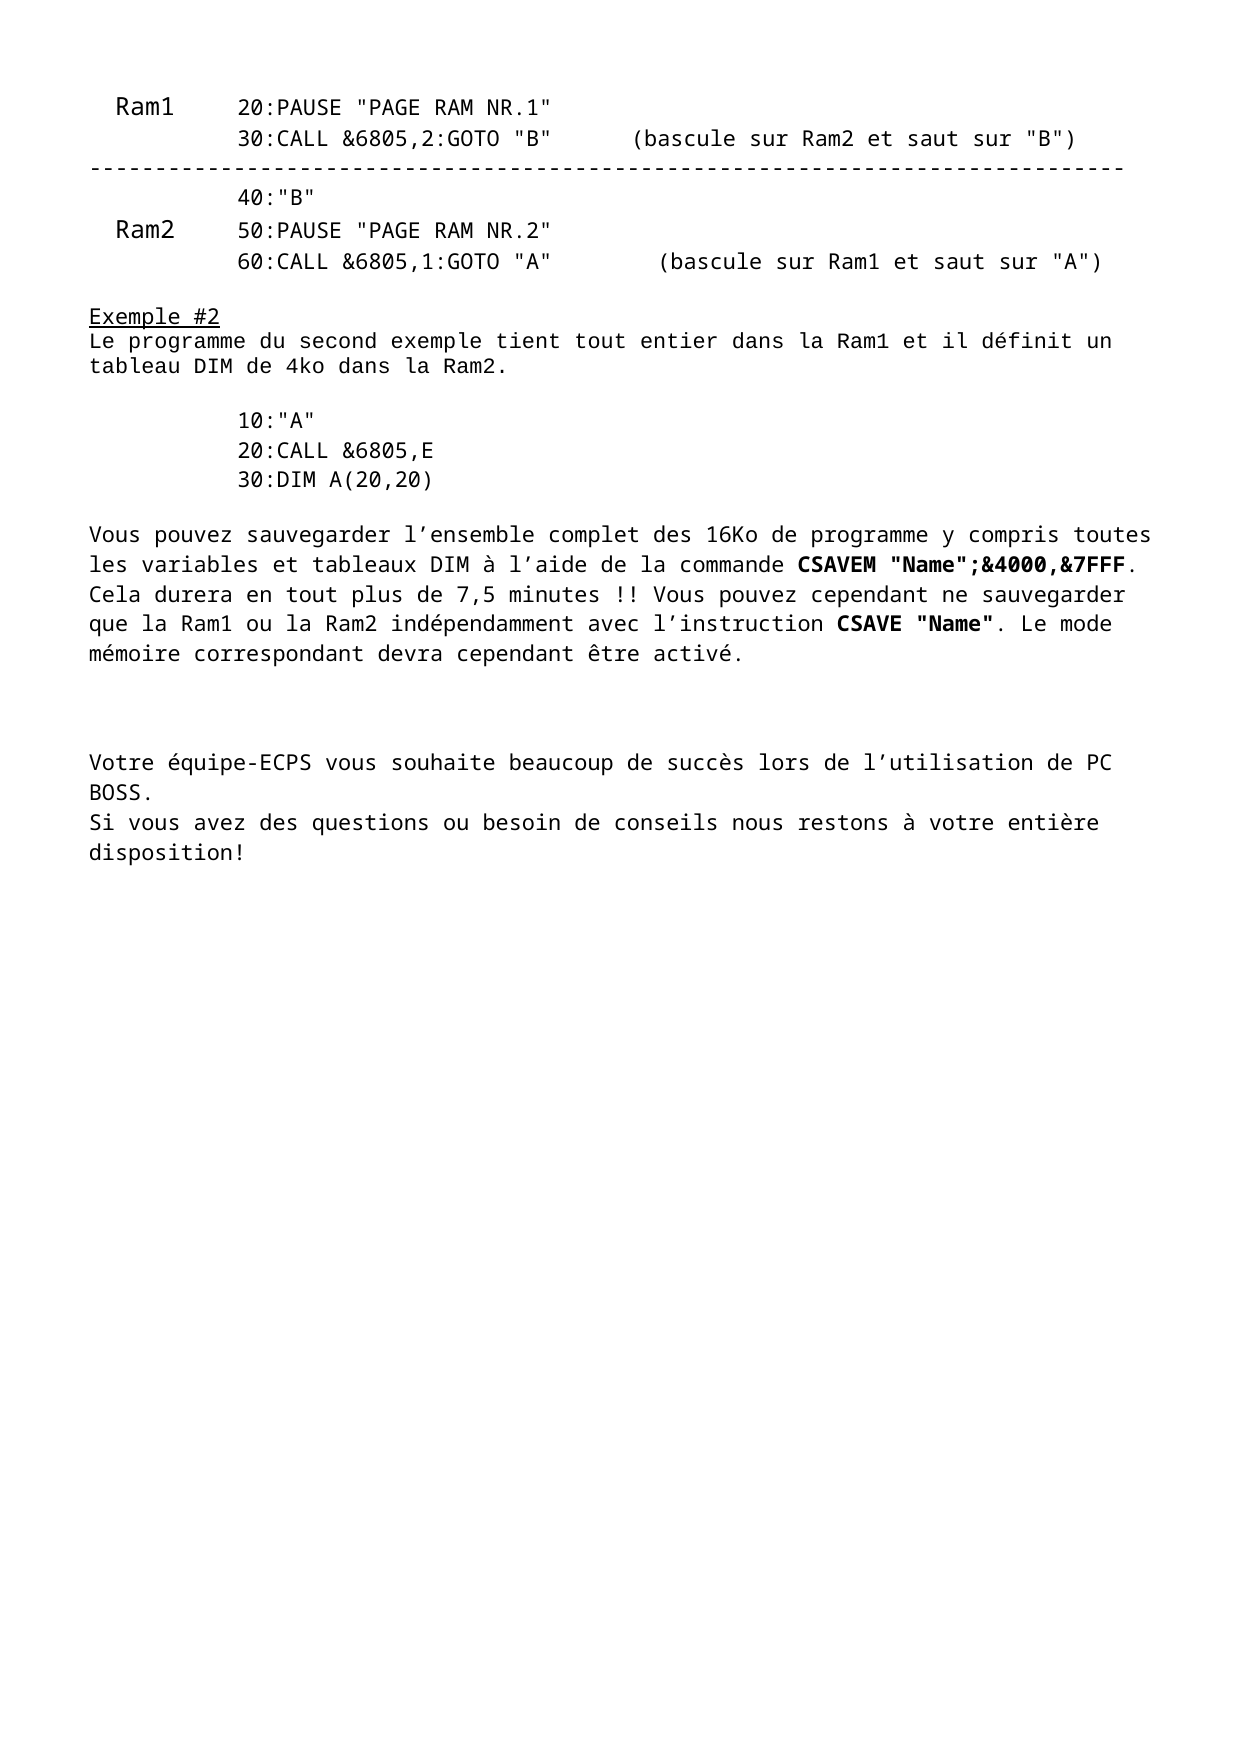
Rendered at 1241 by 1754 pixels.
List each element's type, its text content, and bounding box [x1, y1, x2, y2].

text Ram1 20:PAUSE "PAGE RAM NR.1" 30:CALL &6805,2:GOTO "B" (bascule sur Ram2 et saut sur "B") ------------------------------------------------------------------------------- 40:"B" Ram2 50:PAUSE "PAGE RAM NR.2" 60:CALL &6805,1:GOTO "A" (bascule sur Ram1 et saut sur "A") [88, 88, 1152, 276]
text 10:"A" 20:CALL &6805,E 30:DIM A(20,20) [88, 405, 1152, 494]
text Le programme du second exemple tient tout entier dans la Ram1 et il définit un tableau DIM de 4ko dans la Ram2. [88, 330, 1152, 380]
text Votre équipe-ECPS vous souhaite beaucoup de succès lors de l’utilisation de PC BOSS. Si vous avez des questions ou besoin de conseils nous restons à votre entière disposition! [88, 747, 1152, 866]
subtitle Exemple #2 [88, 301, 1152, 330]
text Vous pouvez sauvegarder l’ensemble complet des 16Ko de programme y compris toutes les variables et tableaux DIM à l’aide de la commande CSAVEM "Name";&4000,&7FFF. Cela durera en tout plus de 7,5 minutes !! Vous pouvez cependant ne sauvegarder que la Ram1 ou la Ram2 indépendamment avec l’instruction CSAVE "Name". Le mode mémoire correspondant devra cependant être activé. [88, 519, 1152, 668]
